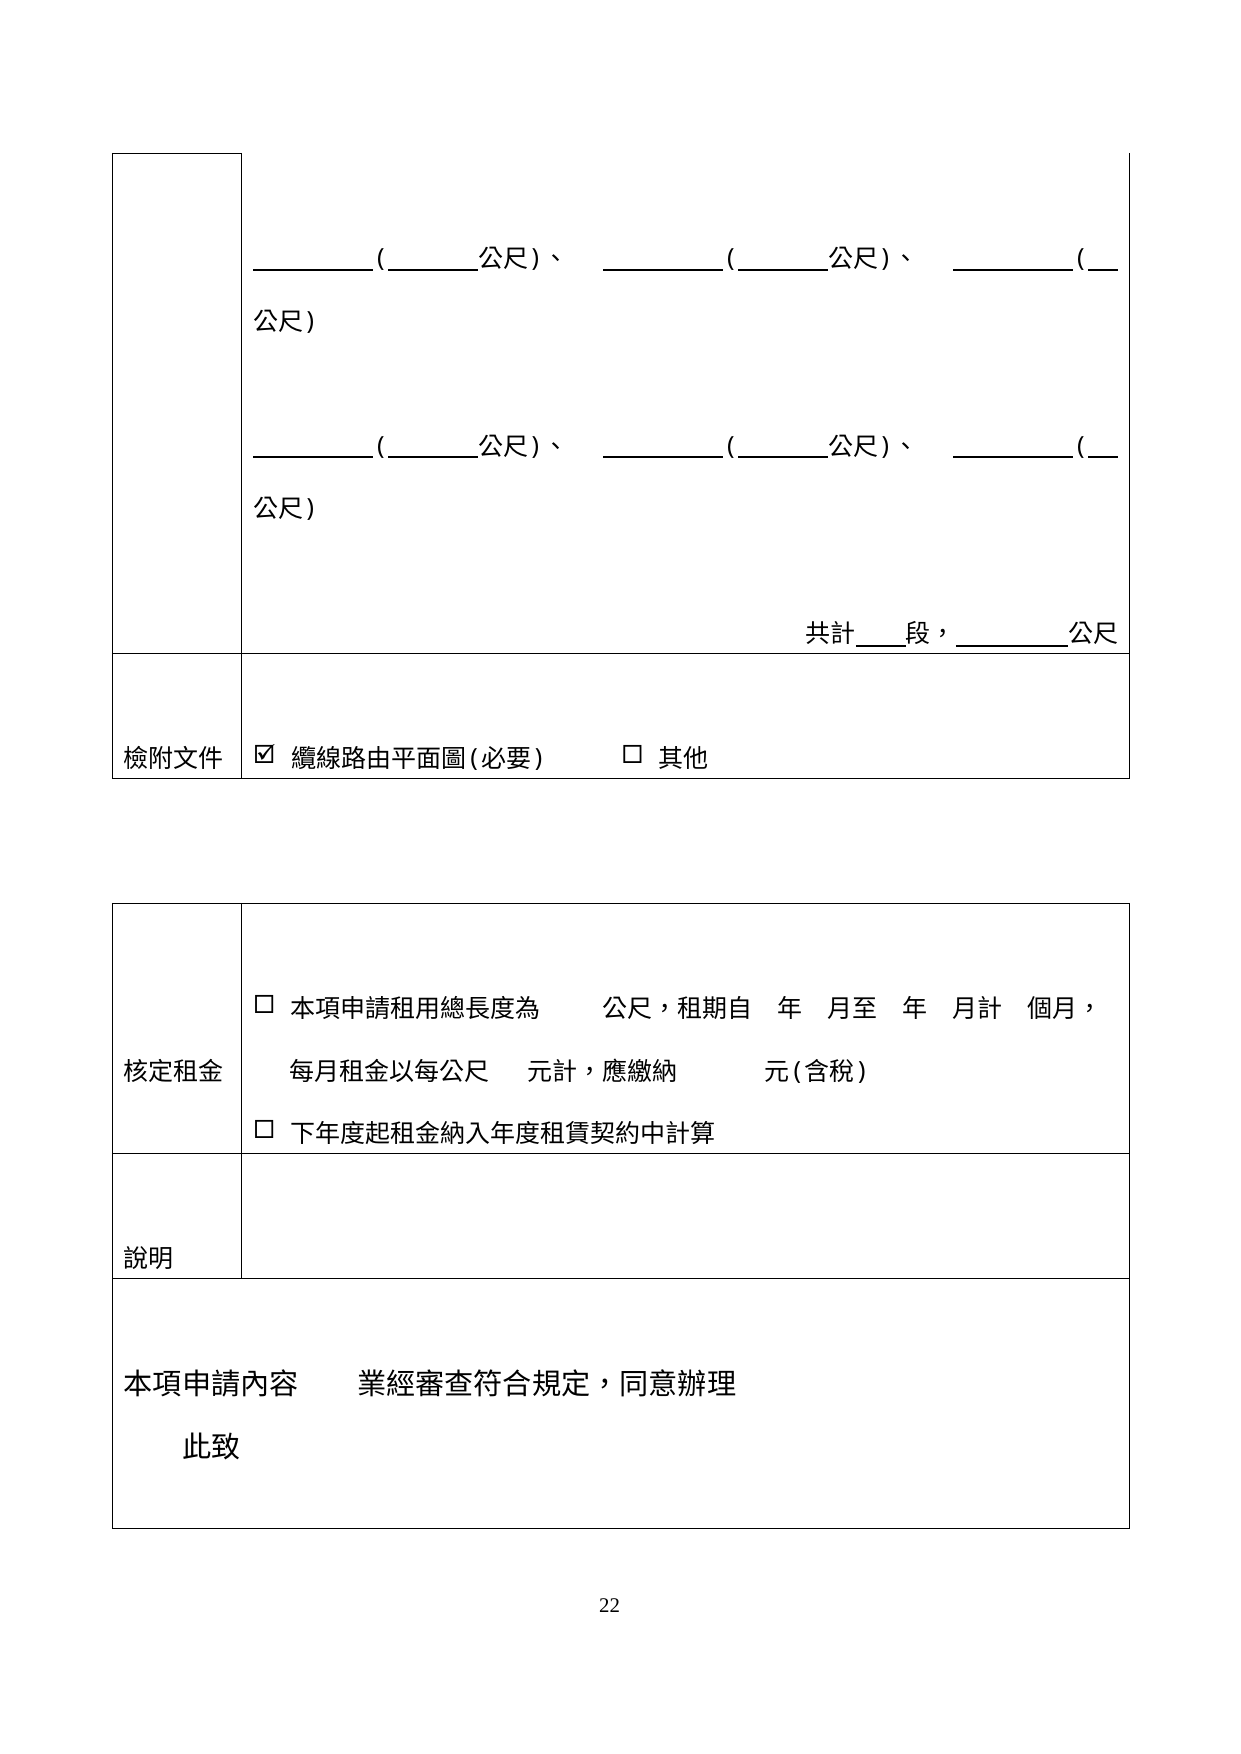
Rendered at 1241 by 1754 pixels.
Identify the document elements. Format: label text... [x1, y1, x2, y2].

table_cell ( 公尺)、 ( 公尺)、 ( 公尺) [242, 153, 1129, 340]
table_cell [112, 779, 242, 903]
table_cell ¨ 本項申請租用總長度為 公尺，租期自 年 月至 年 月計 個月，每月租金以每公尺 元計，應繳納 元(含稅) ¨ 下年度起租金納入年度租賃契約中計算 [242, 904, 1129, 1153]
table_cell ( 公尺)、 ( 公尺)、 ( 公尺) [242, 340, 1129, 528]
table_cell 核定租金 [113, 904, 241, 1153]
table_cell [464, 779, 685, 903]
table_cell 共計 段， 公尺 [714, 528, 1129, 653]
table_cell [242, 1154, 1129, 1278]
table_cell [242, 779, 463, 903]
table_cell 檢附文件 [113, 654, 241, 778]
table_cell [685, 779, 907, 903]
table_cell 說明 [113, 1154, 241, 1278]
table_cell 本項申請內容 業經審查符合規定，同意辦理 此致 [113, 1279, 1129, 1528]
table_cell [242, 528, 714, 653]
table_cell [113, 154, 241, 653]
table_cell þ 纜線路由平面圖(必要) ¨ 其他 [242, 654, 1129, 778]
table_cell [907, 779, 1129, 903]
